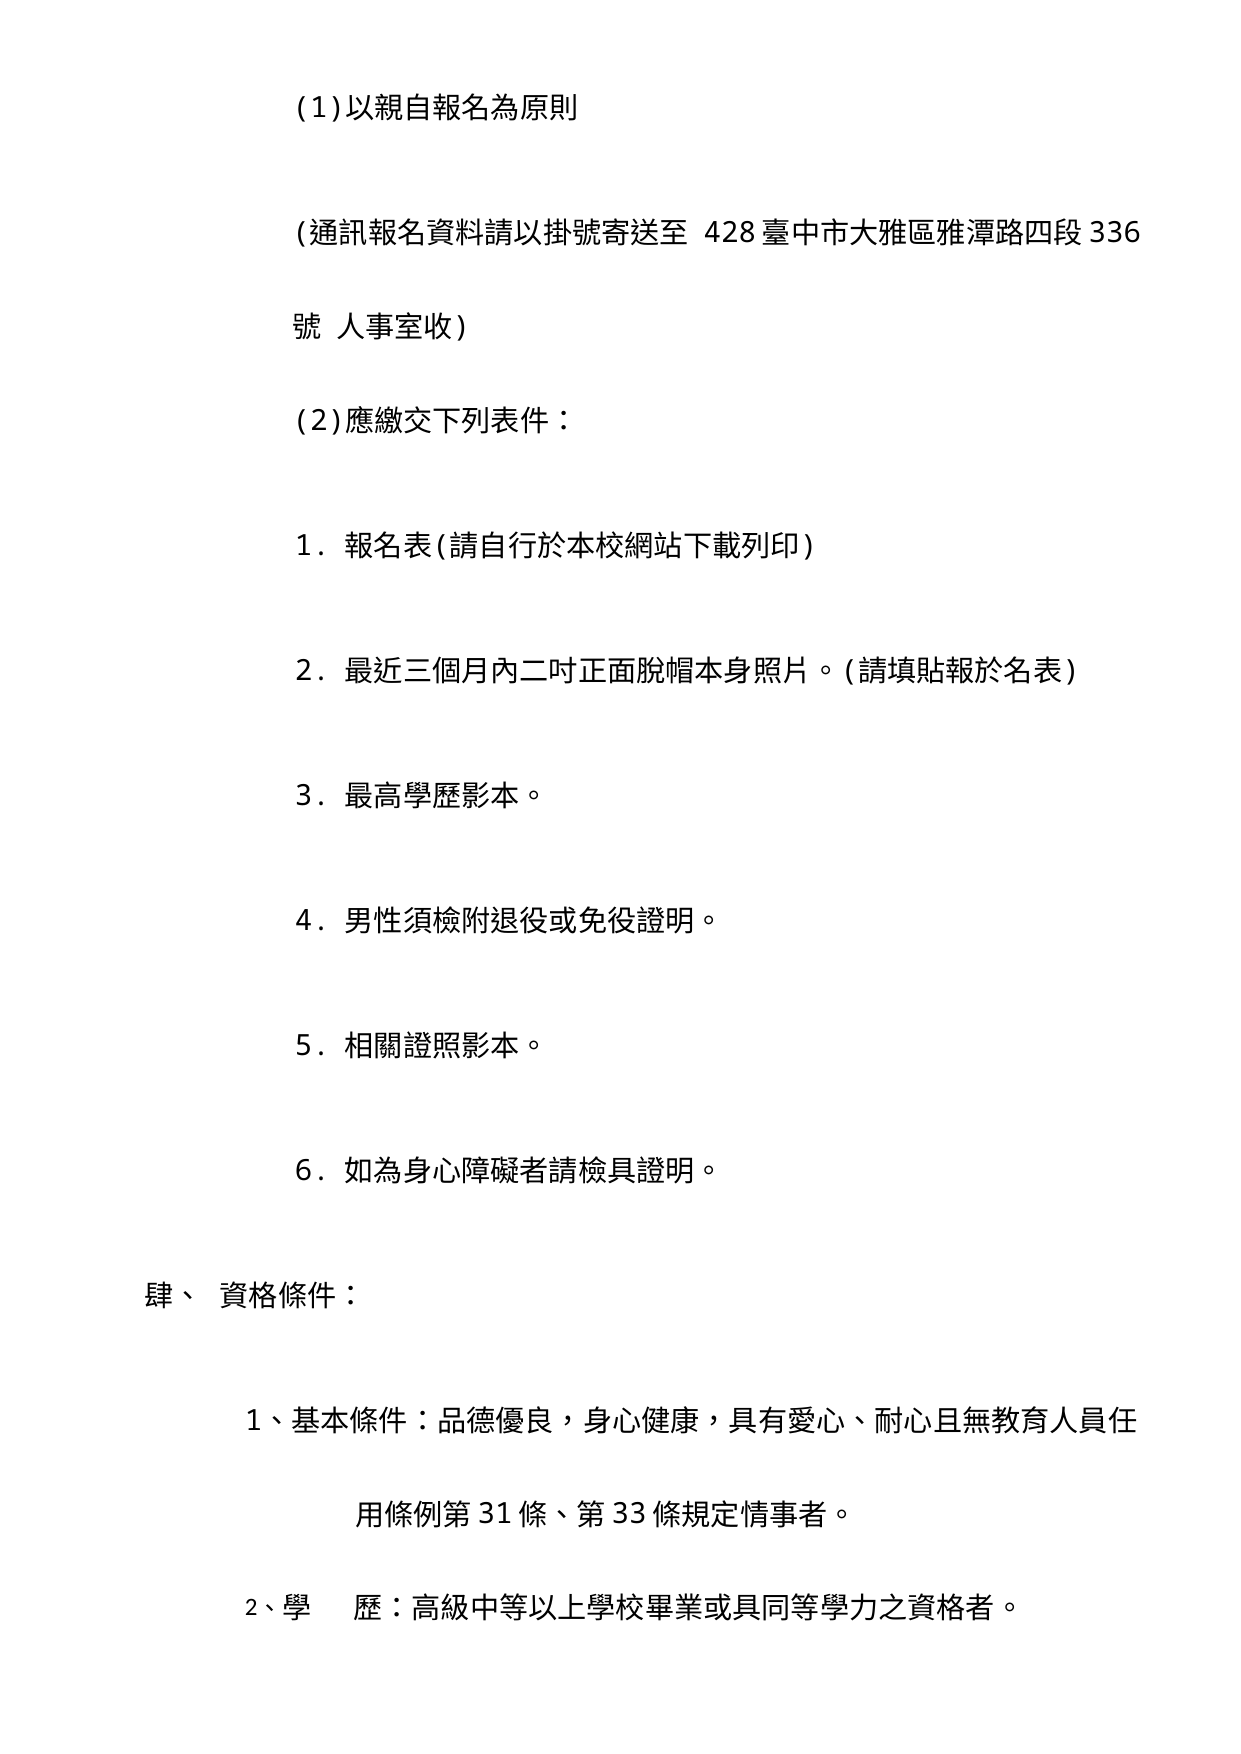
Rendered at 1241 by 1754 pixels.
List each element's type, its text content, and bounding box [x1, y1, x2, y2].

list 如為身心障礙者請檢具證明。 [294, 1127, 1165, 1189]
list 男性須檢附退役或免役證明。 [294, 877, 1165, 939]
list 資格條件： [144, 1252, 1165, 1314]
list 最高學歷影本。 [294, 752, 1165, 814]
list 應繳交下列表件： [292, 377, 1165, 439]
list 相關證照影本。 [294, 1002, 1165, 1064]
text (通訊報名資料請以掛號寄送至 428臺中市大雅區雅潭路四段336號 人事室收) [292, 189, 1165, 346]
list 報名表(請自行於本校網站下載列印) [294, 502, 1165, 564]
list 基本條件：品德優良，身心健康，具有愛心、耐心且無教育人員任用條例第31條、第33條規定情事者。 [244, 1377, 1165, 1533]
list 最近三個月內二吋正面脫帽本身照片。(請填貼報於名表) [294, 627, 1165, 689]
list 學歷：高級中等以上學校畢業或具同等學力之資格者。 [244, 1564, 1165, 1627]
list 以親自報名為原則 [292, 64, 1165, 127]
